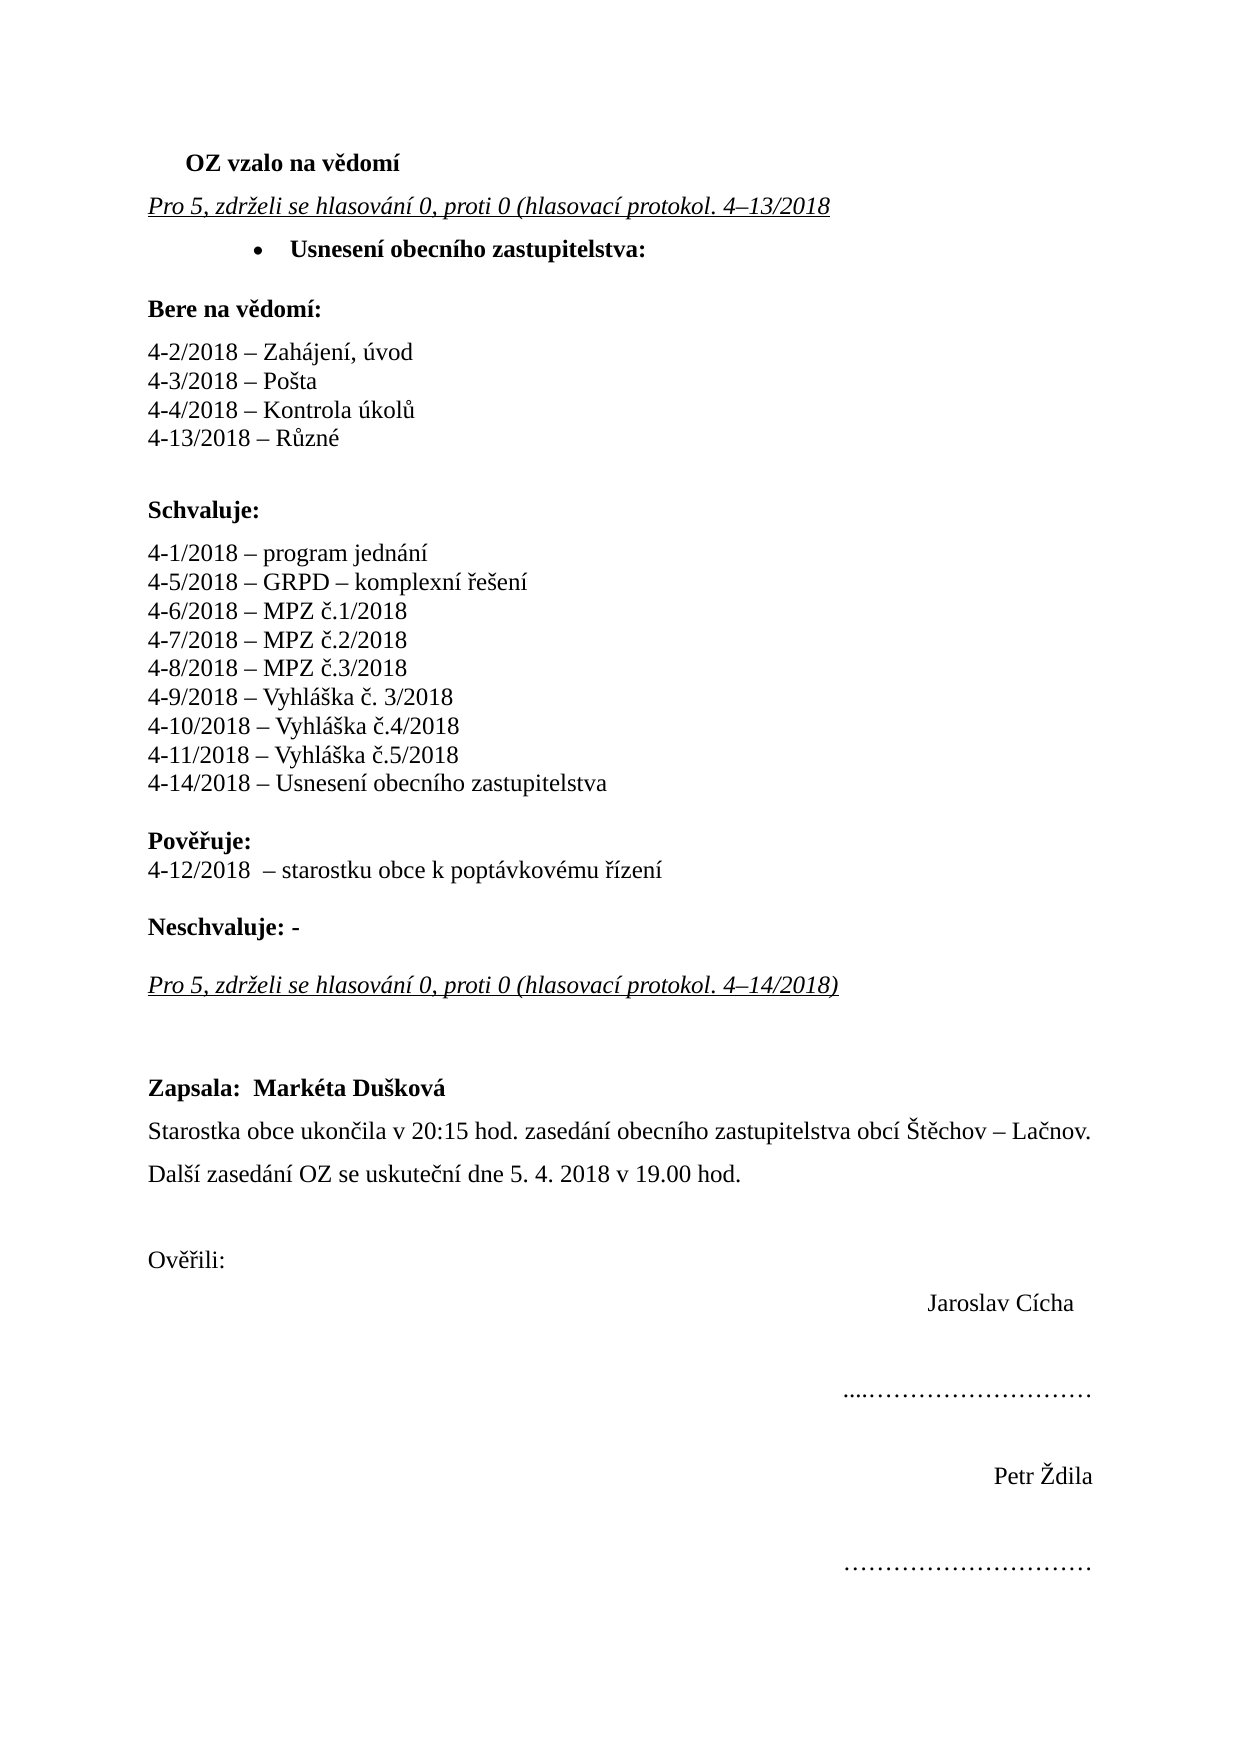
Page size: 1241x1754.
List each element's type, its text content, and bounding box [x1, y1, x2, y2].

text 4-3/2018 – Pošta [148, 366, 1093, 395]
text Jaroslav Cícha [148, 1288, 1080, 1317]
text 4-2/2018 – Zahájení, úvod [148, 337, 1093, 366]
text 4-7/2018 – MPZ č.2/2018 [148, 625, 1093, 653]
text 4-5/2018 – GRPD – komplexní řešení [148, 567, 1093, 596]
text Schvaluje: [148, 495, 1093, 524]
text 4-8/2018 – MPZ č.3/2018 [148, 653, 1093, 682]
text Petr Ždila [148, 1461, 1093, 1489]
text 4-10/2018 – Vyhláška č.4/2018 [148, 711, 1093, 740]
text 4-6/2018 – MPZ č.1/2018 [148, 596, 1093, 625]
text ....……………………… [148, 1374, 1093, 1403]
text Pro 5, zdrželi se hlasování 0, proti 0 (hlasovací protokol. 4–13/2018 [148, 191, 1093, 219]
text Bere na vědomí: [148, 294, 1093, 323]
text Neschvaluje: - [148, 912, 1093, 941]
list Usnesení obecního zastupitelstva: [252, 234, 1093, 263]
text 4-12/2018 – starostku obce k poptávkovému řízení [148, 855, 1093, 883]
text 4-14/2018 – Usnesení obecního zastupitelstva [148, 768, 1093, 797]
text Další zasedání OZ se uskuteční dne 5. 4. 2018 v 19.00 hod. [148, 1159, 1093, 1188]
text Pro 5, zdrželi se hlasování 0, proti 0 (hlasovací protokol. 4–14/2018) [148, 970, 1093, 998]
text 4-4/2018 – Kontrola úkolů [148, 395, 1093, 423]
text 4-1/2018 – program jednání [148, 538, 1093, 567]
text 4-9/2018 – Vyhláška č. 3/2018 [148, 682, 1093, 711]
text Pověřuje: [148, 826, 1093, 855]
text Zapsala: Markéta Dušková [148, 1073, 1093, 1101]
text ………………………… [148, 1547, 1093, 1576]
text Starostka obce ukončila v 20:15 hod. zasedání obecního zastupitelstva obcí Štěchov – Lačnov. [148, 1116, 1093, 1144]
text 4-13/2018 – Různé [148, 423, 1093, 452]
text Ověřili: [148, 1245, 1093, 1274]
text 4-11/2018 – Vyhláška č.5/2018 [148, 740, 1093, 768]
text OZ vzalo na vědomí [185, 148, 1093, 176]
